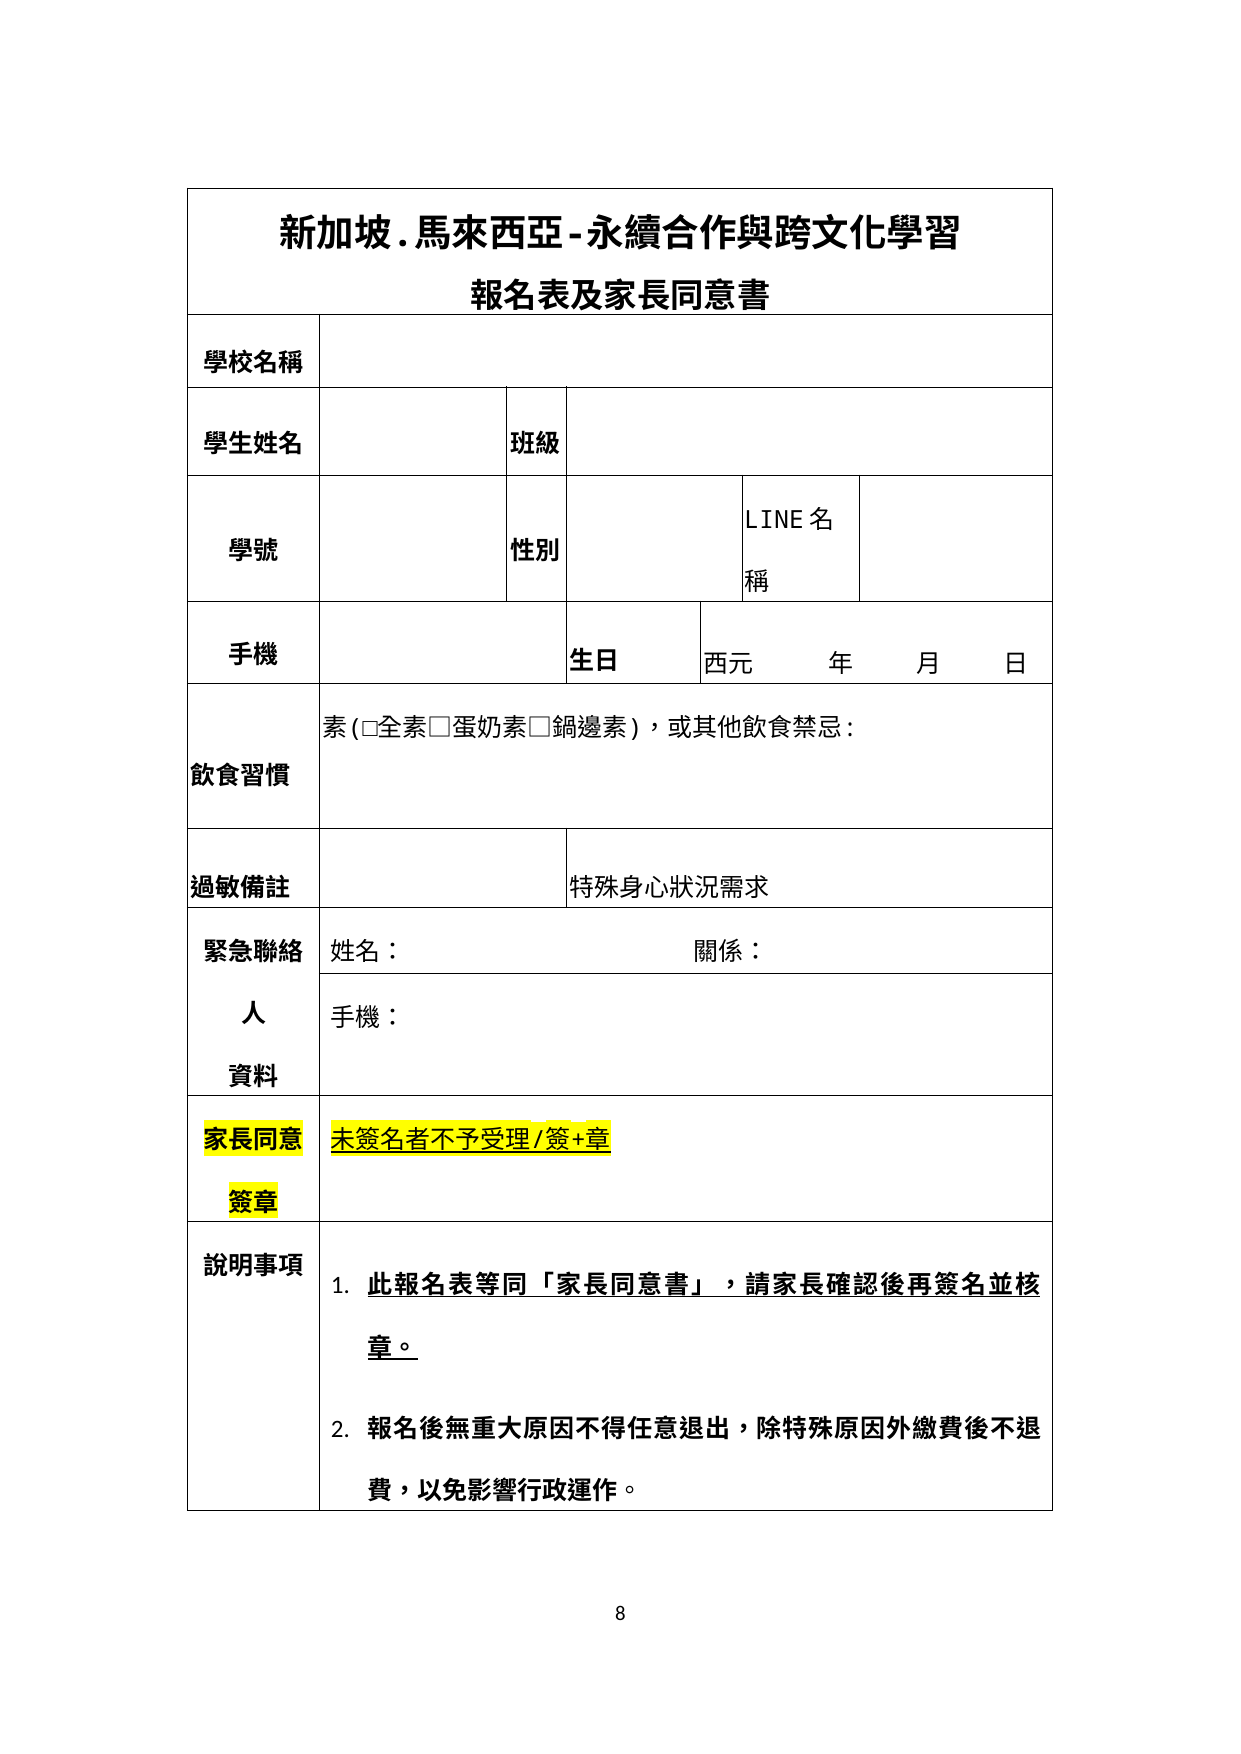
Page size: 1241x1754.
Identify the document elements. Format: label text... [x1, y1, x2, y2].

table_cell 素(□全素□蛋奶素□鍋邊素)，或其他飲食禁忌: [320, 684, 1052, 828]
table_cell 說明事項 [188, 1222, 319, 1510]
table_cell 未簽名者不予受理/簽+章 [320, 1096, 1052, 1221]
table_cell 學號 [188, 476, 319, 601]
table_cell [320, 388, 506, 474]
table_cell 學校名稱 [188, 315, 319, 386]
table_cell 特殊身心狀況需求 [567, 829, 1052, 907]
table_cell 學生姓名 [188, 388, 319, 474]
table_header 新加坡․馬來西亞-永續合作與跨文化學習 報名表及家長同意書 [188, 189, 1052, 313]
table_cell [320, 829, 566, 907]
table_cell [320, 602, 566, 683]
table_cell [860, 476, 1052, 601]
table_cell 飲食習慣 [188, 684, 319, 828]
table_cell 姓名： 關係： [320, 908, 1052, 973]
table_cell 班級 [507, 388, 566, 474]
table_cell 性別 [507, 476, 566, 601]
table_cell [567, 388, 1052, 474]
table_cell 生日 [567, 602, 700, 683]
table_cell 過敏備註 [188, 829, 319, 907]
table_cell [567, 476, 742, 601]
table_cell 手機： [320, 974, 1052, 1095]
table_cell 緊急聯絡人 資料 [188, 908, 319, 1095]
table_cell [320, 315, 1052, 386]
table_cell 家長同意簽章 [188, 1096, 319, 1221]
table_cell 此報名表等同「家長同意書」，請家長確認後再簽名並核章。 報名後無重大原因不得任意退出，除特殊原因外繳費後不退費，以免影響行政運作。 本活動深具教育目的，所有錄取學生務必須參加「行前培訓課程」(請參考期程表(附件四))。 [320, 1222, 1052, 1510]
table_cell 西元 年 月 日 [701, 602, 1052, 683]
table_cell 手機 [188, 602, 319, 683]
table_cell LINE名稱 [743, 476, 859, 601]
table_cell [320, 476, 506, 601]
